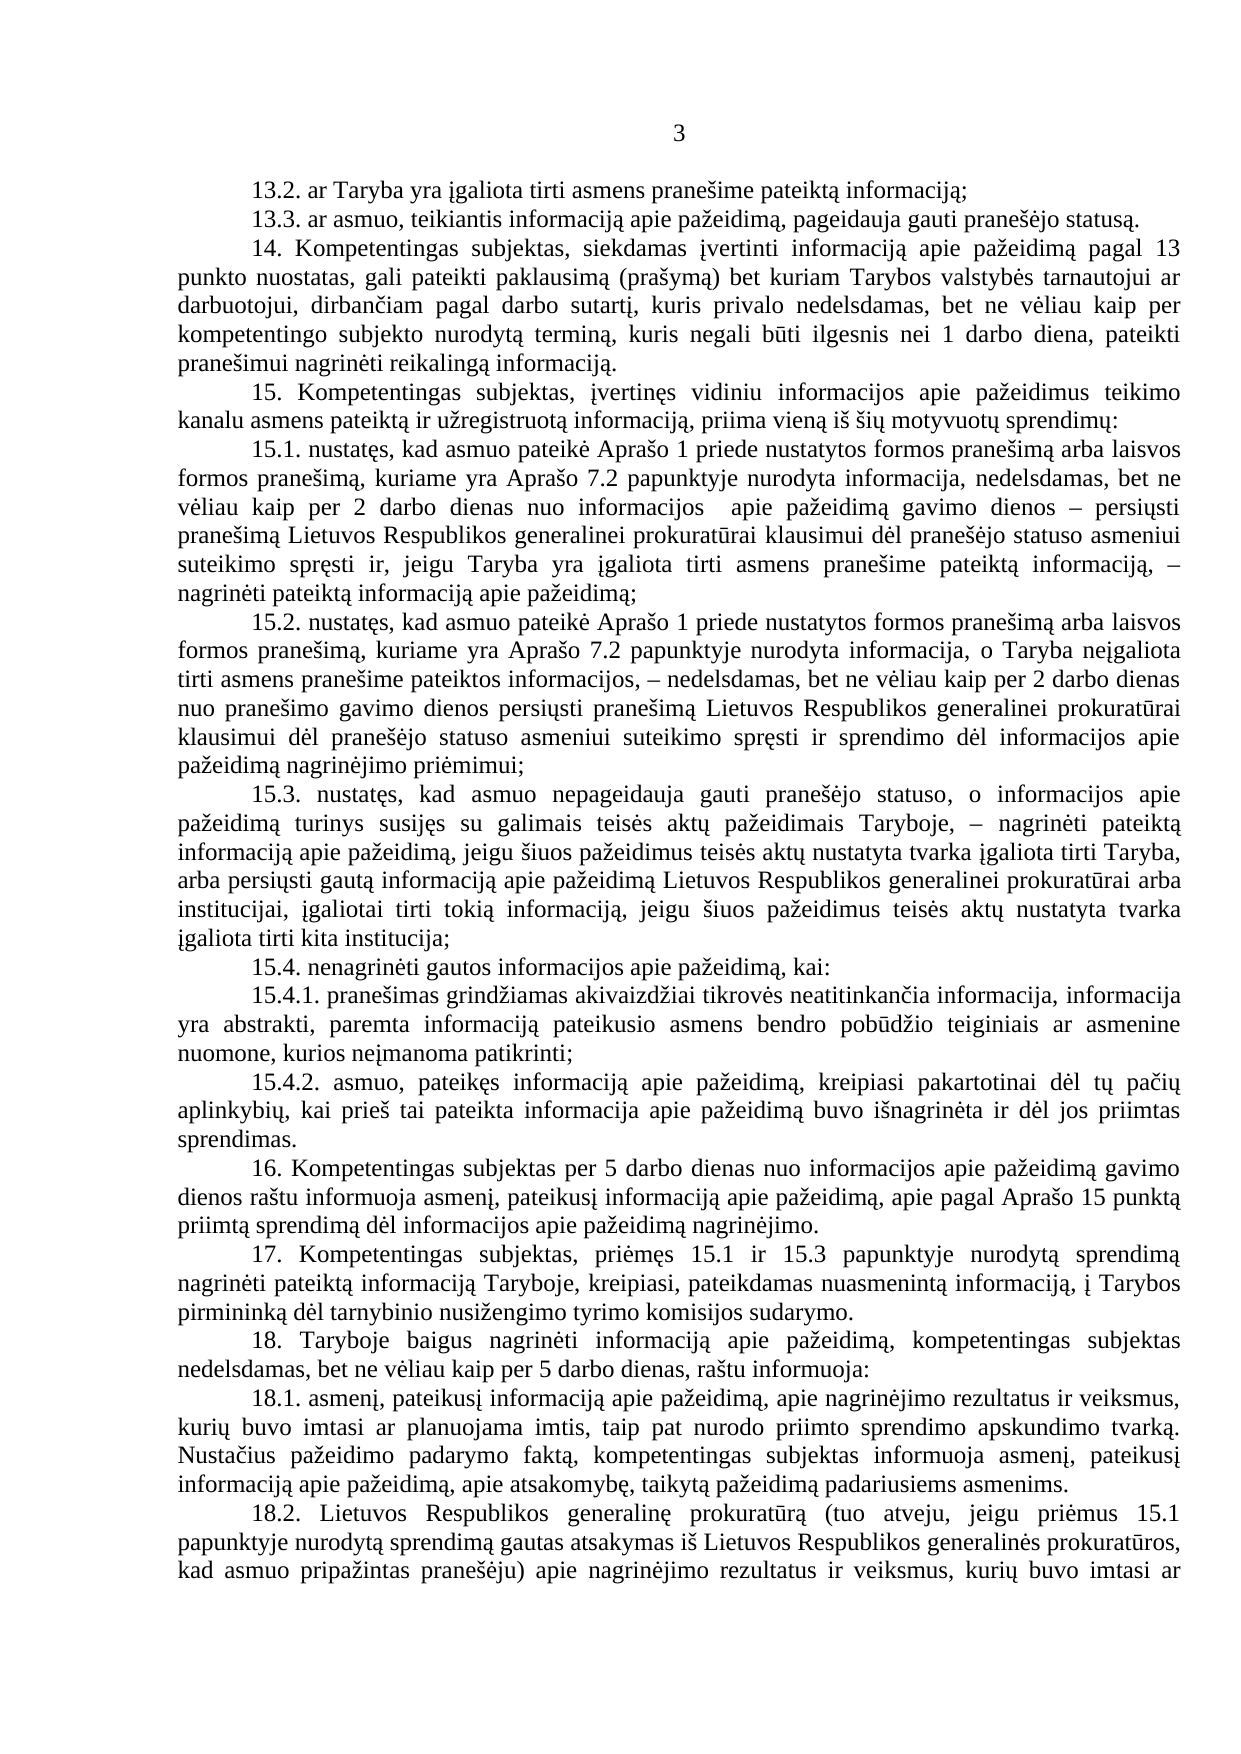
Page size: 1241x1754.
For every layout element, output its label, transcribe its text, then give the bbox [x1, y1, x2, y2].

text 15.3. nustatęs, kad asmuo nepageidauja gauti pranešėjo statuso, o informacijos apie pažeidimą turinys susijęs su galimais teisės aktų pažeidimais Taryboje, – nagrinėti pateiktą informaciją apie pažeidimą, jeigu šiuos pažeidimus teisės aktų nustatyta tvarka įgaliota tirti Taryba, arba persiųsti gautą informaciją apie pažeidimą Lietuvos Respublikos generalinei prokuratūrai arba institucijai, įgaliotai tirti tokią informaciją, jeigu šiuos pažeidimus teisės aktų nustatyta tvarka įgaliota tirti kita institucija; [177, 779, 1181, 952]
text 16. Kompetentingas subjektas per 5 darbo dienas nuo informacijos apie pažeidimą gavimo dienos raštu informuoja asmenį, pateikusį informaciją apie pažeidimą, apie pagal Aprašo 15 punktą priimtą sprendimą dėl informacijos apie pažeidimą nagrinėjimo. [177, 1153, 1181, 1239]
text 14. Kompetentingas subjektas, siekdamas įvertinti informaciją apie pažeidimą pagal 13 punkto nuostatas, gali pateikti paklausimą (prašymą) bet kuriam Tarybos valstybės tarnautojui ar darbuotojui, dirbančiam pagal darbo sutartį, kuris privalo nedelsdamas, bet ne vėliau kaip per kompetentingo subjekto nurodytą terminą, kuris negali būti ilgesnis nei 1 darbo diena, pateikti pranešimui nagrinėti reikalingą informaciją. [177, 233, 1181, 377]
text 15.1. nustatęs, kad asmuo pateikė Aprašo 1 priede nustatytos formos pranešimą arba laisvos formos pranešimą, kuriame yra Aprašo 7.2 papunktyje nurodyta informacija, nedelsdamas, bet ne vėliau kaip per 2 darbo dienas nuo informacijos apie pažeidimą gavimo dienos – persiųsti pranešimą Lietuvos Respublikos generalinei prokuratūrai klausimui dėl pranešėjo statuso asmeniui suteikimo spręsti ir, jeigu Taryba yra įgaliota tirti asmens pranešime pateiktą informaciją, – nagrinėti pateiktą informaciją apie pažeidimą; [177, 434, 1181, 607]
text 15. Kompetentingas subjektas, įvertinęs vidiniu informacijos apie pažeidimus teikimo kanalu asmens pateiktą ir užregistruotą informaciją, priima vieną iš šių motyvuotų sprendimų: [177, 377, 1181, 434]
text 15.2. nustatęs, kad asmuo pateikė Aprašo 1 priede nustatytos formos pranešimą arba laisvos formos pranešimą, kuriame yra Aprašo 7.2 papunktyje nurodyta informacija, o Taryba neįgaliota tirti asmens pranešime pateiktos informacijos, – nedelsdamas, bet ne vėliau kaip per 2 darbo dienas nuo pranešimo gavimo dienos persiųsti pranešimą Lietuvos Respublikos generalinei prokuratūrai klausimui dėl pranešėjo statuso asmeniui suteikimo spręsti ir sprendimo dėl informacijos apie pažeidimą nagrinėjimo priėmimui; [177, 607, 1181, 779]
text 18.1. asmenį, pateikusį informaciją apie pažeidimą, apie nagrinėjimo rezultatus ir veiksmus, kurių buvo imtasi ar planuojama imtis, taip pat nurodo priimto sprendimo apskundimo tvarką. Nustačius pažeidimo padarymo faktą, kompetentingas subjektas informuoja asmenį, pateikusį informaciją apie pažeidimą, apie atsakomybę, taikytą pažeidimą padariusiems asmenims. [177, 1383, 1181, 1498]
text 18.2. Lietuvos Respublikos generalinę prokuratūrą (tuo atveju, jeigu priėmus 15.1 papunktyje nurodytą sprendimą gautas atsakymas iš Lietuvos Respublikos generalinės prokuratūros, kad asmuo pripažintas pranešėju) apie nagrinėjimo rezultatus ir veiksmus, kurių buvo imtasi ar [177, 1498, 1181, 1584]
text 15.4.1. pranešimas grindžiamas akivaizdžiai tikrovės neatitinkančia informacija, informacija yra abstrakti, paremta informaciją pateikusio asmens bendro pobūdžio teiginiais ar asmenine nuomone, kurios neįmanoma patikrinti; [177, 981, 1181, 1067]
text 15.4. nenagrinėti gautos informacijos apie pažeidimą, kai: [177, 952, 1181, 981]
text 17. Kompetentingas subjektas, priėmęs 15.1 ir 15.3 papunktyje nurodytą sprendimą nagrinėti pateiktą informaciją Taryboje, kreipiasi, pateikdamas nuasmenintą informaciją, į Tarybos pirmininką dėl tarnybinio nusižengimo tyrimo komisijos sudarymo. [177, 1239, 1181, 1326]
text 15.4.2. asmuo, pateikęs informaciją apie pažeidimą, kreipiasi pakartotinai dėl tų pačių aplinkybių, kai prieš tai pateikta informacija apie pažeidimą buvo išnagrinėta ir dėl jos priimtas sprendimas. [177, 1067, 1181, 1153]
text 13.2. ar Taryba yra įgaliota tirti asmens pranešime pateiktą informaciją; [177, 176, 1181, 204]
text 18. Taryboje baigus nagrinėti informaciją apie pažeidimą, kompetentingas subjektas nedelsdamas, bet ne vėliau kaip per 5 darbo dienas, raštu informuoja: [177, 1326, 1181, 1383]
text 13.3. ar asmuo, teikiantis informaciją apie pažeidimą, pageidauja gauti pranešėjo statusą. [177, 204, 1181, 233]
